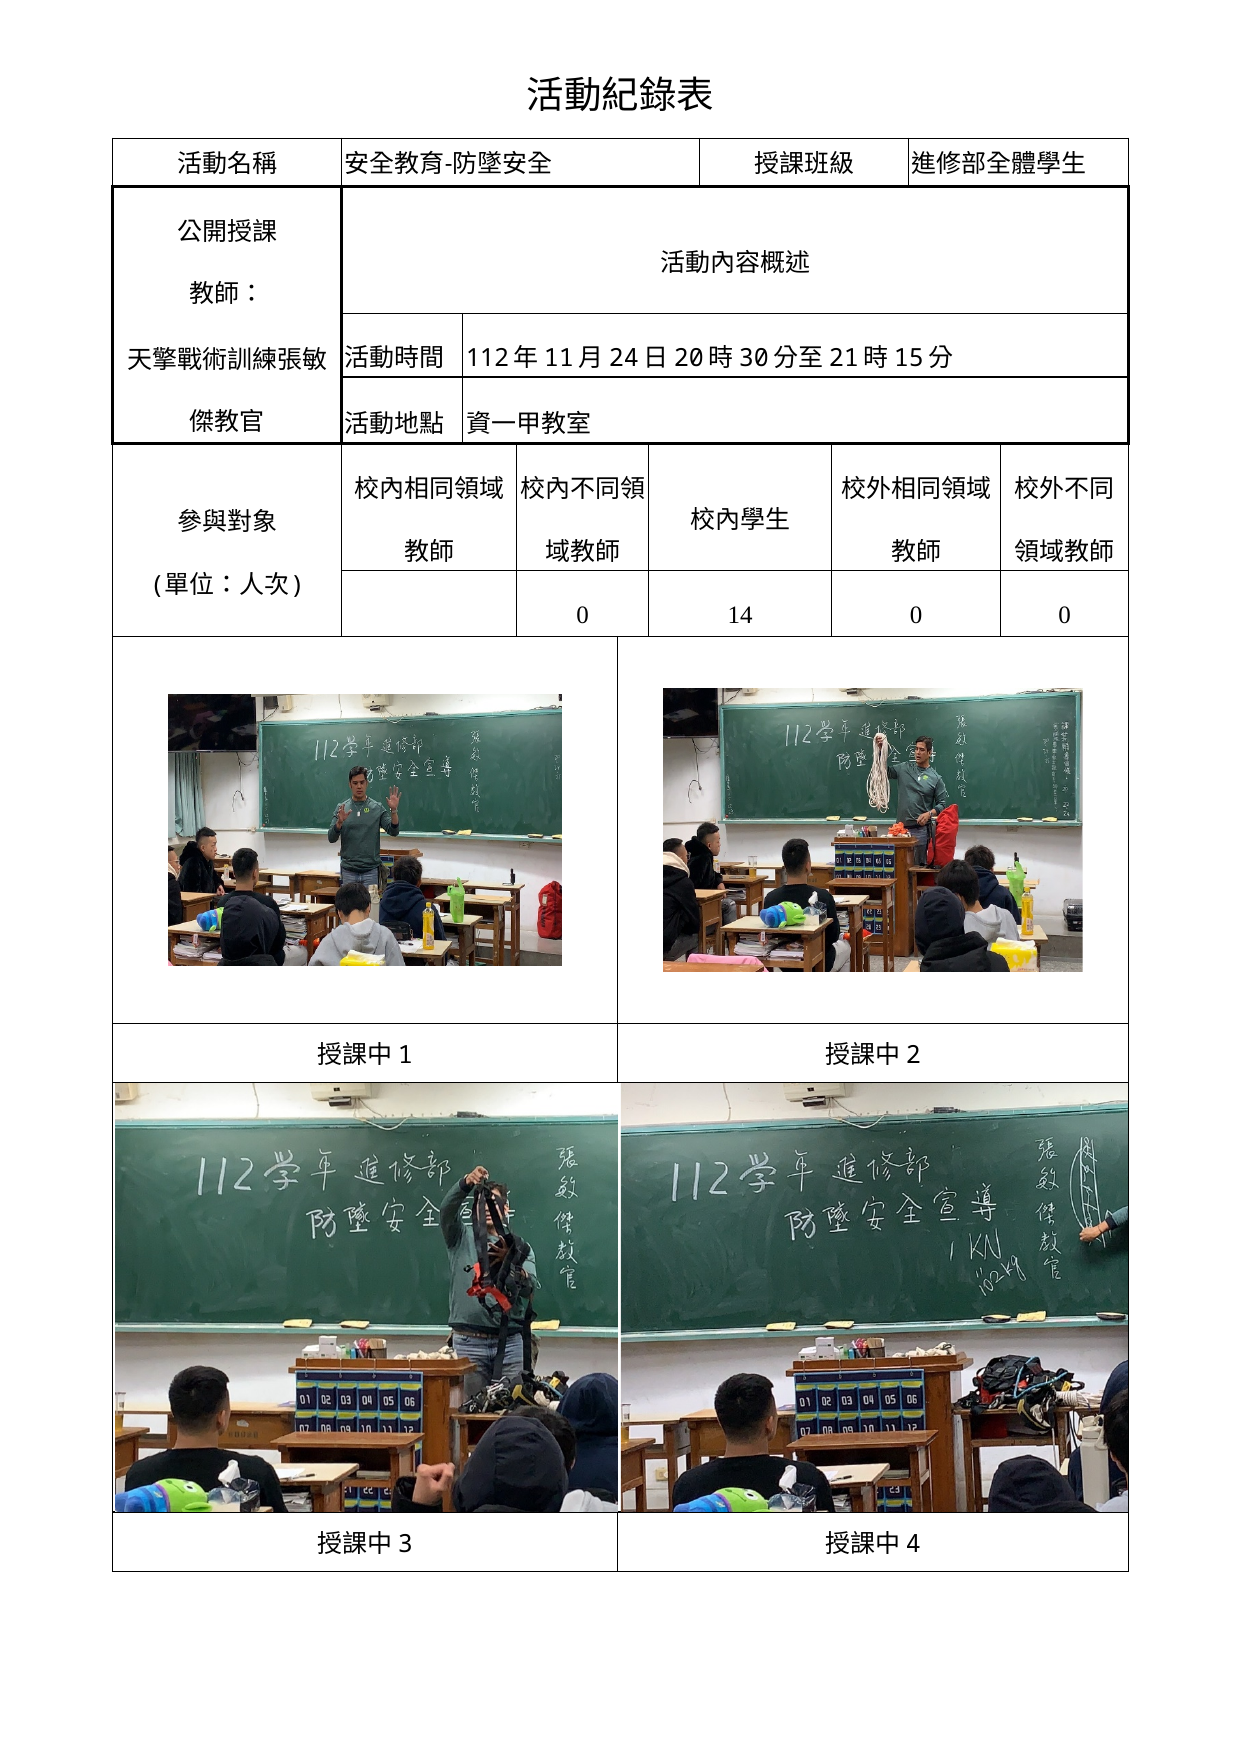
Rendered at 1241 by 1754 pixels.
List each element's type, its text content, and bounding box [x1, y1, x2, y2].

table_cell 資一甲教室 [463, 378, 1127, 442]
text 活動紀錄表 [112, 64, 1128, 119]
table_header 進修部全體學生 [909, 139, 1128, 185]
table_cell 0 [832, 571, 1000, 636]
table_cell 0 [517, 571, 648, 636]
table_cell 校內相同領域教師 [342, 445, 516, 570]
table_cell 校內不同領域教師 [517, 445, 648, 570]
table_cell 授課中3 [113, 1513, 617, 1571]
table_header 授課班級 [700, 139, 908, 185]
table_cell [342, 571, 516, 636]
table_cell 0 [1001, 571, 1128, 636]
table_cell [113, 637, 617, 1023]
table_cell 授課中2 [618, 1024, 1128, 1082]
table_cell 校外相同領域教師 [832, 445, 1000, 570]
table_cell 授課中4 [618, 1513, 1128, 1571]
table_cell 校外不同領域教師 [1001, 445, 1128, 570]
table_cell 授課中1 [113, 1024, 617, 1082]
table_cell [618, 637, 1128, 1023]
table_cell 活動內容概述 [343, 188, 1127, 313]
table_header 安全教育-防墜安全 [342, 139, 699, 185]
table_cell 公開授課 教師： [114, 188, 340, 313]
table_cell 參與對象 (單位：人次) [113, 445, 341, 636]
table_cell 校內學生 [649, 445, 831, 570]
table_cell 112年11月24日20時30分至21時15分 [463, 314, 1127, 376]
table_cell 活動時間 [343, 314, 462, 376]
table_cell 14 [649, 571, 831, 636]
table_header 活動名稱 [113, 139, 341, 185]
table_cell 天擎戰術訓練張敏傑教官 [114, 313, 340, 442]
table_cell 活動地點 [343, 378, 462, 442]
